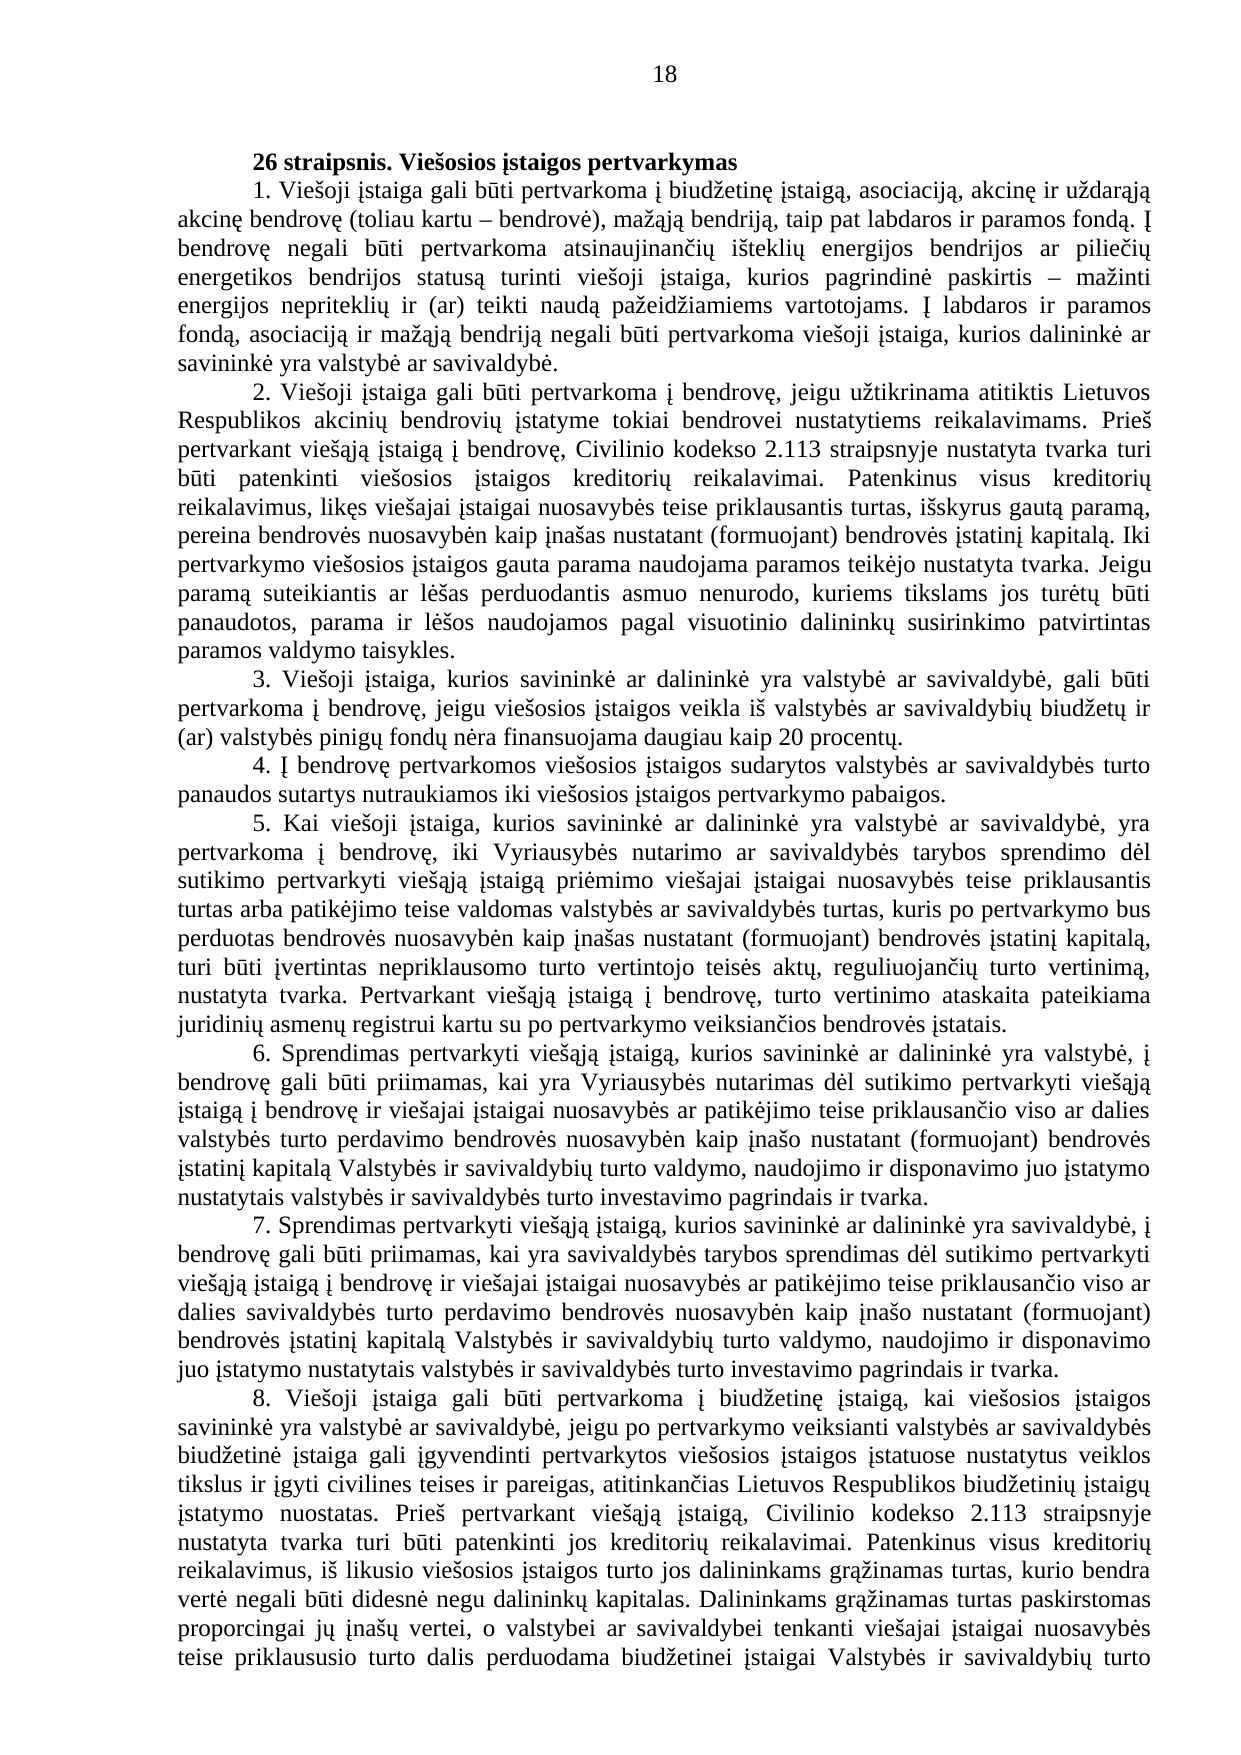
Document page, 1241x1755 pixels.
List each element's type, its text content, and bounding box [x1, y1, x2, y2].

text 7. Sprendimas pertvarkyti viešąją įstaigą, kurios savininkė ar dalininkė yra savivaldybė, į bendrovę gali būti priimamas, kai yra savivaldybės tarybos sprendimas dėl sutikimo pertvarkyti viešąją įstaigą į bendrovę ir viešajai įstaigai nuosavybės ar patikėjimo teise priklausančio viso ar dalies savivaldybės turto perdavimo bendrovės nuosavybėn kaip įnašo nustatant (formuojant) bendrovės įstatinį kapitalą Valstybės ir savivaldybių turto valdymo, naudojimo ir disponavimo juo įstatymo nustatytais valstybės ir savivaldybės turto investavimo pagrindais ir tvarka. [177, 1211, 1152, 1383]
text 5. Kai viešoji įstaiga, kurios savininkė ar dalininkė yra valstybė ar savivaldybė, yra pertvarkoma į bendrovę, iki Vyriausybės nutarimo ar savivaldybės tarybos sprendimo dėl sutikimo pertvarkyti viešąją įstaigą priėmimo viešajai įstaigai nuosavybės teise priklausantis turtas arba patikėjimo teise valdomas valstybės ar savivaldybės turtas, kuris po pertvarkymo bus perduotas bendrovės nuosavybėn kaip įnašas nustatant (formuojant) bendrovės įstatinį kapitalą, turi būti įvertintas nepriklausomo turto vertintojo teisės aktų, reguliuojančių turto vertinimą, nustatyta tvarka. Pertvarkant viešąją įstaigą į bendrovę, turto vertinimo ataskaita pateikiama juridinių asmenų registrui kartu su po pertvarkymo veiksiančios bendrovės įstatais. [177, 808, 1152, 1038]
text 4. Į bendrovę pertvarkomos viešosios įstaigos sudarytos valstybės ar savivaldybės turto panaudos sutartys nutraukiamos iki viešosios įstaigos pertvarkymo pabaigos. [177, 751, 1152, 808]
text 1. Viešoji įstaiga gali būti pertvarkoma į biudžetinę įstaigą, asociaciją, akcinę ir uždarąją akcinę bendrovę (toliau kartu – bendrovė), mažąją bendriją, taip pat labdaros ir paramos fondą. Į bendrovę negali būti pertvarkoma atsinaujinančių išteklių energijos bendrijos ar piliečių energetikos bendrijos statusą turinti viešoji įstaiga, kurios pagrindinė paskirtis – mažinti energijos nepriteklių ir (ar) teikti naudą pažeidžiamiems vartotojams. Į labdaros ir paramos fondą, asociaciją ir mažąją bendriją negali būti pertvarkoma viešoji įstaiga, kurios dalininkė ar savininkė yra valstybė ar savivaldybė. [177, 176, 1152, 377]
text 2. Viešoji įstaiga gali būti pertvarkoma į bendrovę, jeigu užtikrinama atitiktis Lietuvos Respublikos akcinių bendrovių įstatyme tokiai bendrovei nustatytiems reikalavimams. Prieš pertvarkant viešąją įstaigą į bendrovę, Civilinio kodekso 2.113 straipsnyje nustatyta tvarka turi būti patenkinti viešosios įstaigos kreditorių reikalavimai. Patenkinus visus kreditorių reikalavimus, likęs viešajai įstaigai nuosavybės teise priklausantis turtas, išskyrus gautą paramą, pereina bendrovės nuosavybėn kaip įnašas nustatant (formuojant) bendrovės įstatinį kapitalą. Iki pertvarkymo viešosios įstaigos gauta parama naudojama paramos teikėjo nustatyta tvarka. Jeigu paramą suteikiantis ar lėšas perduodantis asmuo nenurodo, kuriems tikslams jos turėtų būti panaudotos, parama ir lėšos naudojamos pagal visuotinio dalininkų susirinkimo patvirtintas paramos valdymo taisykles. [177, 377, 1152, 664]
text 26 straipsnis. Viešosios įstaigos pertvarkymas [177, 147, 1152, 176]
text 6. Sprendimas pertvarkyti viešąją įstaigą, kurios savininkė ar dalininkė yra valstybė, į bendrovę gali būti priimamas, kai yra Vyriausybės nutarimas dėl sutikimo pertvarkyti viešąją įstaigą į bendrovę ir viešajai įstaigai nuosavybės ar patikėjimo teise priklausančio viso ar dalies valstybės turto perdavimo bendrovės nuosavybėn kaip įnašo nustatant (formuojant) bendrovės įstatinį kapitalą Valstybės ir savivaldybių turto valdymo, naudojimo ir disponavimo juo įstatymo nustatytais valstybės ir savivaldybės turto investavimo pagrindais ir tvarka. [177, 1038, 1152, 1211]
text 8. Viešoji įstaiga gali būti pertvarkoma į biudžetinę įstaigą, kai viešosios įstaigos savininkė yra valstybė ar savivaldybė, jeigu po pertvarkymo veiksianti valstybės ar savivaldybės biudžetinė įstaiga gali įgyvendinti pertvarkytos viešosios įstaigos įstatuose nustatytus veiklos tikslus ir įgyti civilines teises ir pareigas, atitinkančias Lietuvos Respublikos biudžetinių įstaigų įstatymo nuostatas. Prieš pertvarkant viešąją įstaigą, Civilinio kodekso 2.113 straipsnyje nustatyta tvarka turi būti patenkinti jos kreditorių reikalavimai. Patenkinus visus kreditorių reikalavimus, iš likusio viešosios įstaigos turto jos dalininkams grąžinamas turtas, kurio bendra vertė negali būti didesnė negu dalininkų kapitalas. Dalininkams grąžinamas turtas paskirstomas proporcingai jų įnašų vertei, o valstybei ar savivaldybei tenkanti viešajai įstaigai nuosavybės teise priklaususio turto dalis perduodama biudžetinei įstaigai Valstybės ir savivaldybių turto [177, 1383, 1152, 1671]
text 3. Viešoji įstaiga, kurios savininkė ar dalininkė yra valstybė ar savivaldybė, gali būti pertvarkoma į bendrovę, jeigu viešosios įstaigos veikla iš valstybės ar savivaldybių biudžetų ir (ar) valstybės pinigų fondų nėra finansuojama daugiau kaip 20 procentų. [177, 664, 1152, 751]
